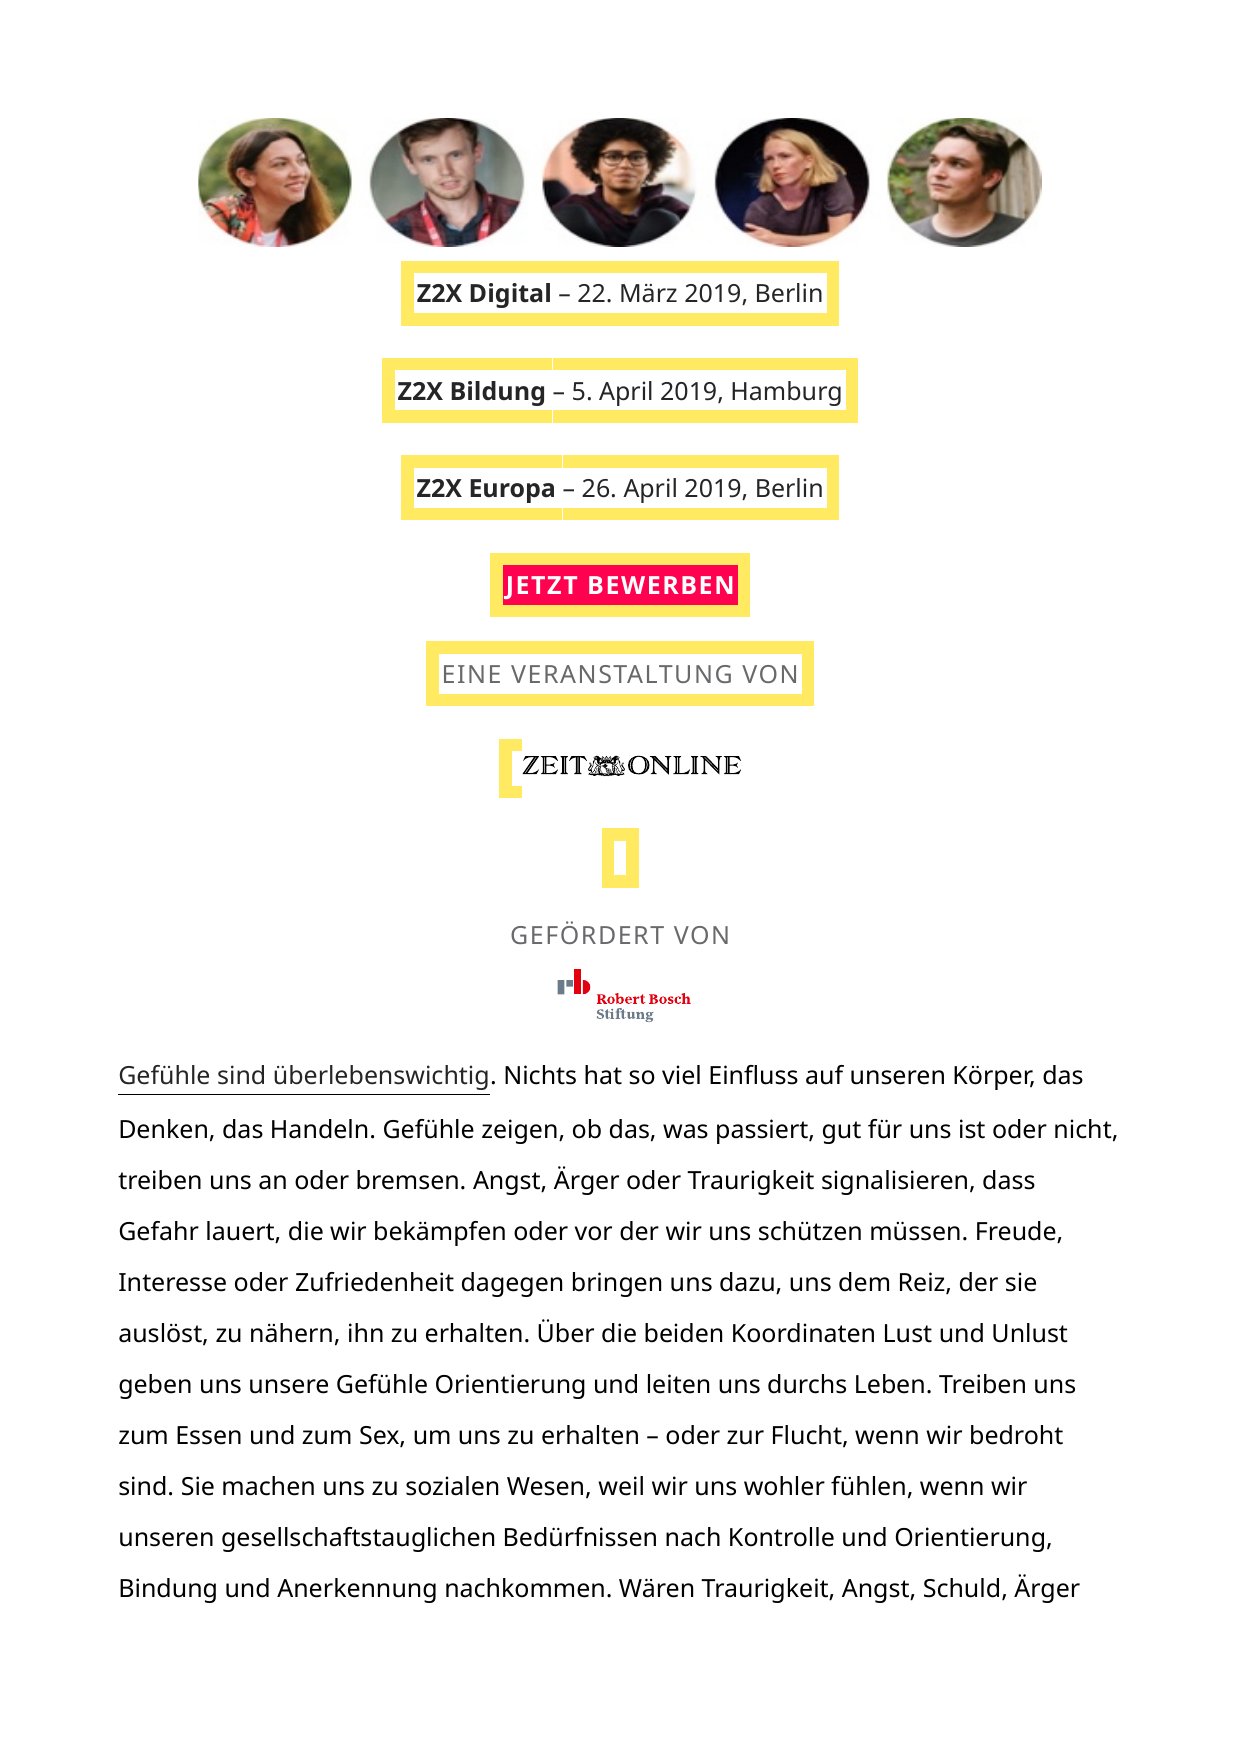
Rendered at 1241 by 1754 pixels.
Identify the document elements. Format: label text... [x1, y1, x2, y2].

picture [198, 118, 1042, 247]
text GEFÖRDERT VON [118, 917, 1122, 951]
text [839, 455, 1122, 520]
text [118, 641, 426, 706]
text JETZT BEWERBEN [118, 552, 749, 617]
text [118, 358, 382, 423]
text [858, 358, 1122, 423]
text [118, 455, 401, 520]
text [750, 552, 1122, 617]
text EINE VERANSTALTUNG VON [439, 654, 802, 694]
text [814, 641, 1122, 706]
text Z2X Digital – 22. März 2019, Berlin [414, 273, 827, 313]
text Z2X Bildung – 5. April 2019, Hamburg [395, 359, 846, 422]
text Gefühle sind überlebenswichtig. Nichts hat so viel Einfluss auf unseren Körper, das Denken, das Handeln. Gefühle zeigen, ob das, was passiert, gut für uns ist oder nicht, treiben uns an oder bremsen. Angst, Ärger oder Traurigkeit signalisieren, dass Gefahr lauert, die wir bekämpfen oder vor der wir uns schützen müssen. Freude, Interesse oder Zufriedenheit dagegen bringen uns dazu, uns dem Reiz, der sie auslöst, zu nähern, ihn zu erhalten. Über die beiden Koordinaten Lust und Unlust geben uns unsere Gefühle Orientierung und leiten uns durchs Leben. Treiben uns zum Essen und zum Sex, um uns zu erhalten – oder zur Flucht, wenn wir bedroht sind. Sie machen uns zu sozialen Wesen, weil wir uns wohler fühlen, wenn wir unseren gesellschaftstauglichen Bedürfnissen nach Kontrolle und Orientierung, Bindung und Anerkennung nachkommen. Wären Traurigkeit, Angst, Schuld, Ärger [118, 1057, 1122, 1605]
text [118, 261, 401, 326]
text [839, 261, 1122, 326]
text Z2X Europa – 26. April 2019, Berlin [414, 456, 827, 519]
